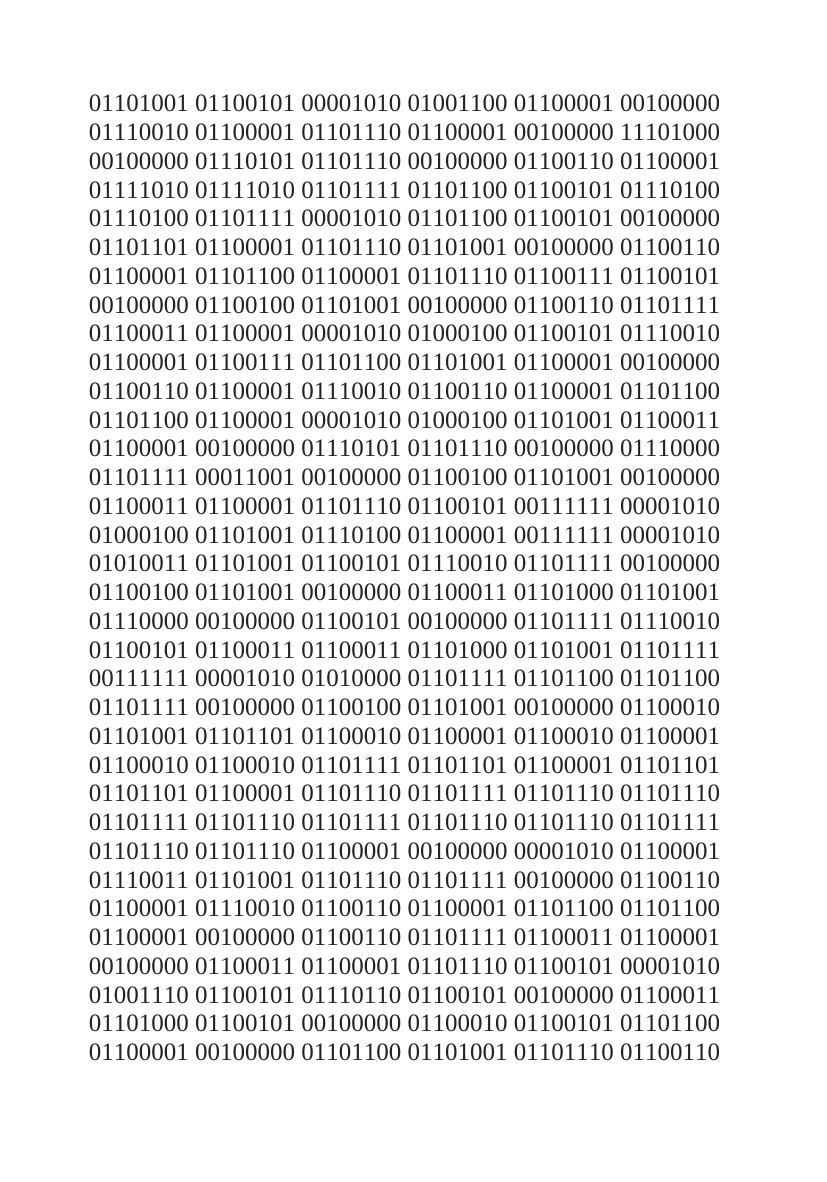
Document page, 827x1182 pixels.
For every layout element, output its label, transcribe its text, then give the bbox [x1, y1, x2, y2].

subtitle 01101001 01100101 00001010 01001100 01100001 00100000 01110010 01100001 01101110 01100001 00100000 11101000 00100000 01110101 01101110 00100000 01100110 01100001 01111010 01111010 01101111 01101100 01100101 01110100 01110100 01101111 00001010 01101100 01100101 00100000 01101101 01100001 01101110 01101001 00100000 01100110 01100001 01101100 01100001 01101110 01100111 01100101 00100000 01100100 01101001 00100000 01100110 01101111 01100011 01100001 00001010 01000100 01100101 01110010 01100001 01100111 01101100 01101001 01100001 00100000 01100110 01100001 01110010 01100110 01100001 01101100 01101100 01100001 00001010 01000100 01101001 01100011 01100001 00100000 01110101 01101110 00100000 01110000 01101111 00011001 00100000 01100100 01101001 00100000 01100011 01100001 01101110 01100101 00111111 00001010 01000100 01101001 01110100 01100001 00111111 00001010 01010011 01101001 01100101 01110010 01101111 00100000 01100100 01101001 00100000 01100011 01101000 01101001 01110000 00100000 01100101 00100000 01101111 01110010 01100101 01100011 01100011 01101000 01101001 01101111 00111111 00001010 01010000 01101111 01101100 01101100 01101111 00100000 01100100 01101001 00100000 01100010 01101001 01101101 01100010 01100001 01100010 01100001 01100010 01100010 01101111 01101101 01100001 01101101 01101101 01100001 01101110 01101111 01101110 01101110 01101111 01101110 01101111 01101110 01101110 01101111 01101110 01101110 01100001 00100000 00001010 01100001 01110011 01101001 01101110 01101111 00100000 01100110 01100001 01110010 01100110 01100001 01101100 01101100 01100001 00100000 01100110 01101111 01100011 01100001 00100000 01100011 01100001 01101110 01100101 00001010 01001110 01100101 01110110 01100101 00100000 01100011 01101000 01100101 00100000 01100010 01100101 01101100 01100001 00100000 01101100 01101001 01101110 01100110 [88, 88, 738, 1066]
